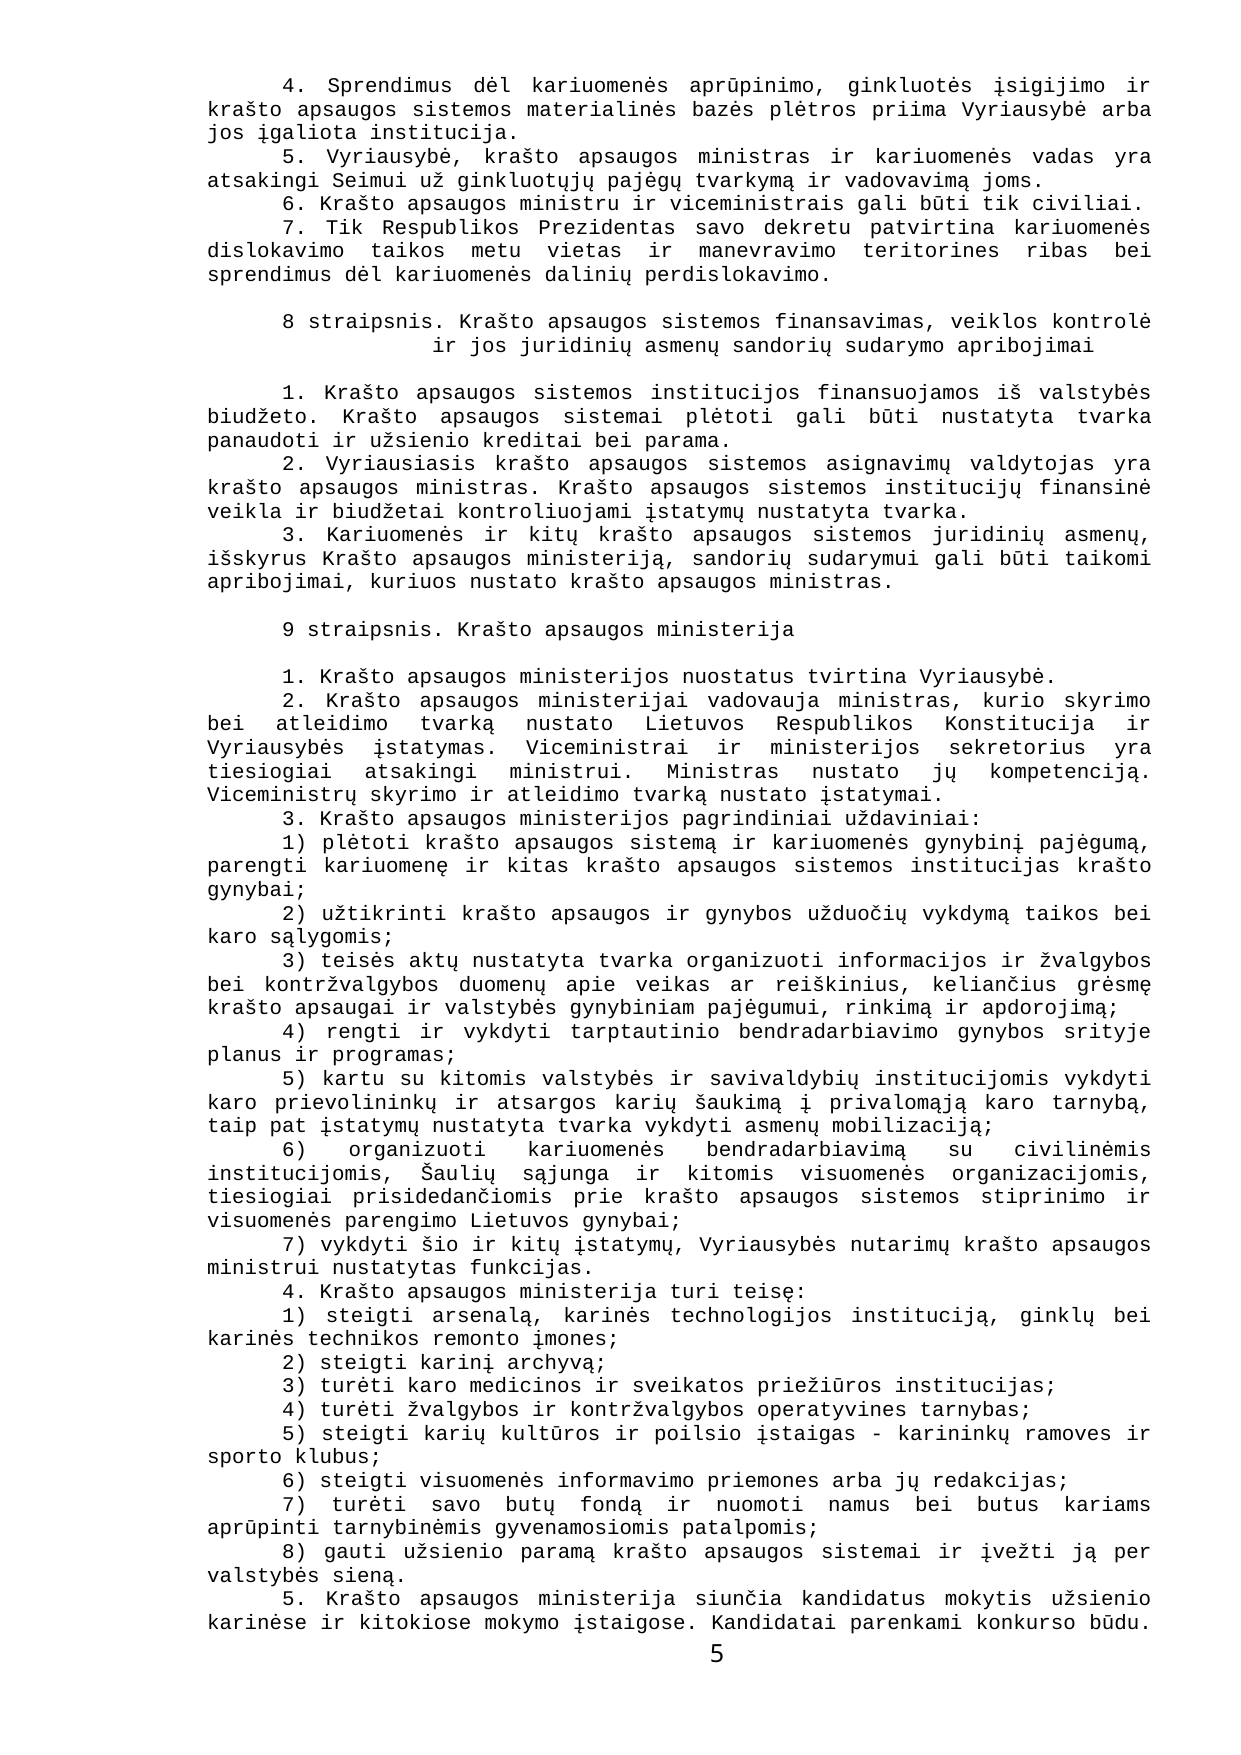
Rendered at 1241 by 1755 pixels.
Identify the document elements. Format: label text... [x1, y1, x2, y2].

text 9 straipsnis. Krašto apsaugos ministerija [207, 619, 1152, 642]
text 4. Sprendimus dėl kariuomenės aprūpinimo, ginkluotės įsigijimo ir krašto apsaugos sistemos materialinės bazės plėtros priima Vyriausybė arba jos įgaliota institucija. [207, 75, 1152, 146]
text 2) užtikrinti krašto apsaugos ir gynybos užduočių vykdymą taikos bei karo sąlygomis; [207, 903, 1152, 950]
text 4) rengti ir vykdyti tarptautinio bendradarbiavimo gynybos srityje planus ir programas; [207, 1021, 1152, 1068]
text 7) turėti savo butų fondą ir nuomoti namus bei butus kariams aprūpinti tarnybinėmis gyvenamosiomis patalpomis; [207, 1494, 1152, 1541]
text 1. Krašto apsaugos ministerijos nuostatus tvirtina Vyriausybė. [207, 666, 1152, 690]
text 2. Krašto apsaugos ministerijai vadovauja ministras, kurio skyrimo bei atleidimo tvarką nustato Lietuvos Respublikos Konstitucija ir Vyriausybės įstatymas. Viceministrai ir ministerijos sekretorius yra tiesiogiai atsakingi ministrui. Ministras nustato jų kompetenciją. Viceministrų skyrimo ir atleidimo tvarką nustato įstatymai. [207, 690, 1152, 808]
text 3) turėti karo medicinos ir sveikatos priežiūros institucijas; [207, 1376, 1152, 1399]
text 1) steigti arsenalą, karinės technologijos instituciją, ginklų bei karinės technikos remonto įmones; [207, 1304, 1152, 1352]
text 2. Vyriausiasis krašto apsaugos sistemos asignavimų valdytojas yra krašto apsaugos ministras. Krašto apsaugos sistemos institucijų finansinė veikla ir biudžetai kontroliuojami įstatymų nustatyta tvarka. [207, 453, 1152, 524]
text 3) teisės aktų nustatyta tvarka organizuoti informacijos ir žvalgybos bei kontržvalgybos duomenų apie veikas ar reiškinius, keliančius grėsmę krašto apsaugai ir valstybės gynybiniam pajėgumui, rinkimą ir apdorojimą; [207, 950, 1152, 1021]
text 1) plėtoti krašto apsaugos sistemą ir kariuomenės gynybinį pajėgumą, parengti kariuomenę ir kitas krašto apsaugos sistemos institucijas krašto gynybai; [207, 832, 1152, 903]
text 5. Krašto apsaugos ministerija siunčia kandidatus mokytis užsienio karinėse ir kitokiose mokymo įstaigose. Kandidatai parenkami konkurso būdu. [207, 1588, 1152, 1636]
text 1. Krašto apsaugos sistemos institucijos finansuojamos iš valstybės biudžeto. Krašto apsaugos sistemai plėtoti gali būti nustatyta tvarka panaudoti ir užsienio kreditai bei parama. [207, 382, 1152, 453]
text 5) steigti karių kultūros ir poilsio įstaigas - karininkų ramoves ir sporto klubus; [207, 1423, 1152, 1470]
text 7) vykdyti šio ir kitų įstatymų, Vyriausybės nutarimų krašto apsaugos ministrui nustatytas funkcijas. [207, 1234, 1152, 1281]
text 4) turėti žvalgybos ir kontržvalgybos operatyvines tarnybas; [207, 1399, 1152, 1423]
text 7. Tik Respublikos Prezidentas savo dekretu patvirtina kariuomenės dislokavimo taikos metu vietas ir manevravimo teritorines ribas bei sprendimus dėl kariuomenės dalinių perdislokavimo. [207, 217, 1152, 288]
text 3. Kariuomenės ir kitų krašto apsaugos sistemos juridinių asmenų, išskyrus Krašto apsaugos ministeriją, sandorių sudarymui gali būti taikomi apribojimai, kuriuos nustato krašto apsaugos ministras. [207, 524, 1152, 595]
text 8) gauti užsienio paramą krašto apsaugos sistemai ir įvežti ją per valstybės sieną. [207, 1541, 1152, 1588]
text 4. Krašto apsaugos ministerija turi teisę: [207, 1281, 1152, 1304]
text 6) organizuoti kariuomenės bendradarbiavimą su civilinėmis institucijomis, Šaulių sąjunga ir kitomis visuomenės organizacijomis, tiesiogiai prisidedančiomis prie krašto apsaugos sistemos stiprinimo ir visuomenės parengimo Lietuvos gynybai; [207, 1139, 1152, 1234]
text 3. Krašto apsaugos ministerijos pagrindiniai uždaviniai: [207, 808, 1152, 832]
text 5. Vyriausybė, krašto apsaugos ministras ir kariuomenės vadas yra atsakingi Seimui už ginkluotųjų pajėgų tvarkymą ir vadovavimą joms. [207, 146, 1152, 193]
text 6) steigti visuomenės informavimo priemones arba jų redakcijas; [207, 1470, 1152, 1494]
text 5) kartu su kitomis valstybės ir savivaldybių institucijomis vykdyti karo prievolininkų ir atsargos karių šaukimą į privalomąją karo tarnybą, taip pat įstatymų nustatyta tvarka vykdyti asmenų mobilizaciją; [207, 1068, 1152, 1139]
text 6. Krašto apsaugos ministru ir viceministrais gali būti tik civiliai. [207, 193, 1152, 217]
text 8 straipsnis. Krašto apsaugos sistemos finansavimas, veiklos kontrolė ir jos juridinių asmenų sandorių sudarymo apribojimai [282, 311, 1152, 359]
text 2) steigti karinį archyvą; [207, 1352, 1152, 1376]
